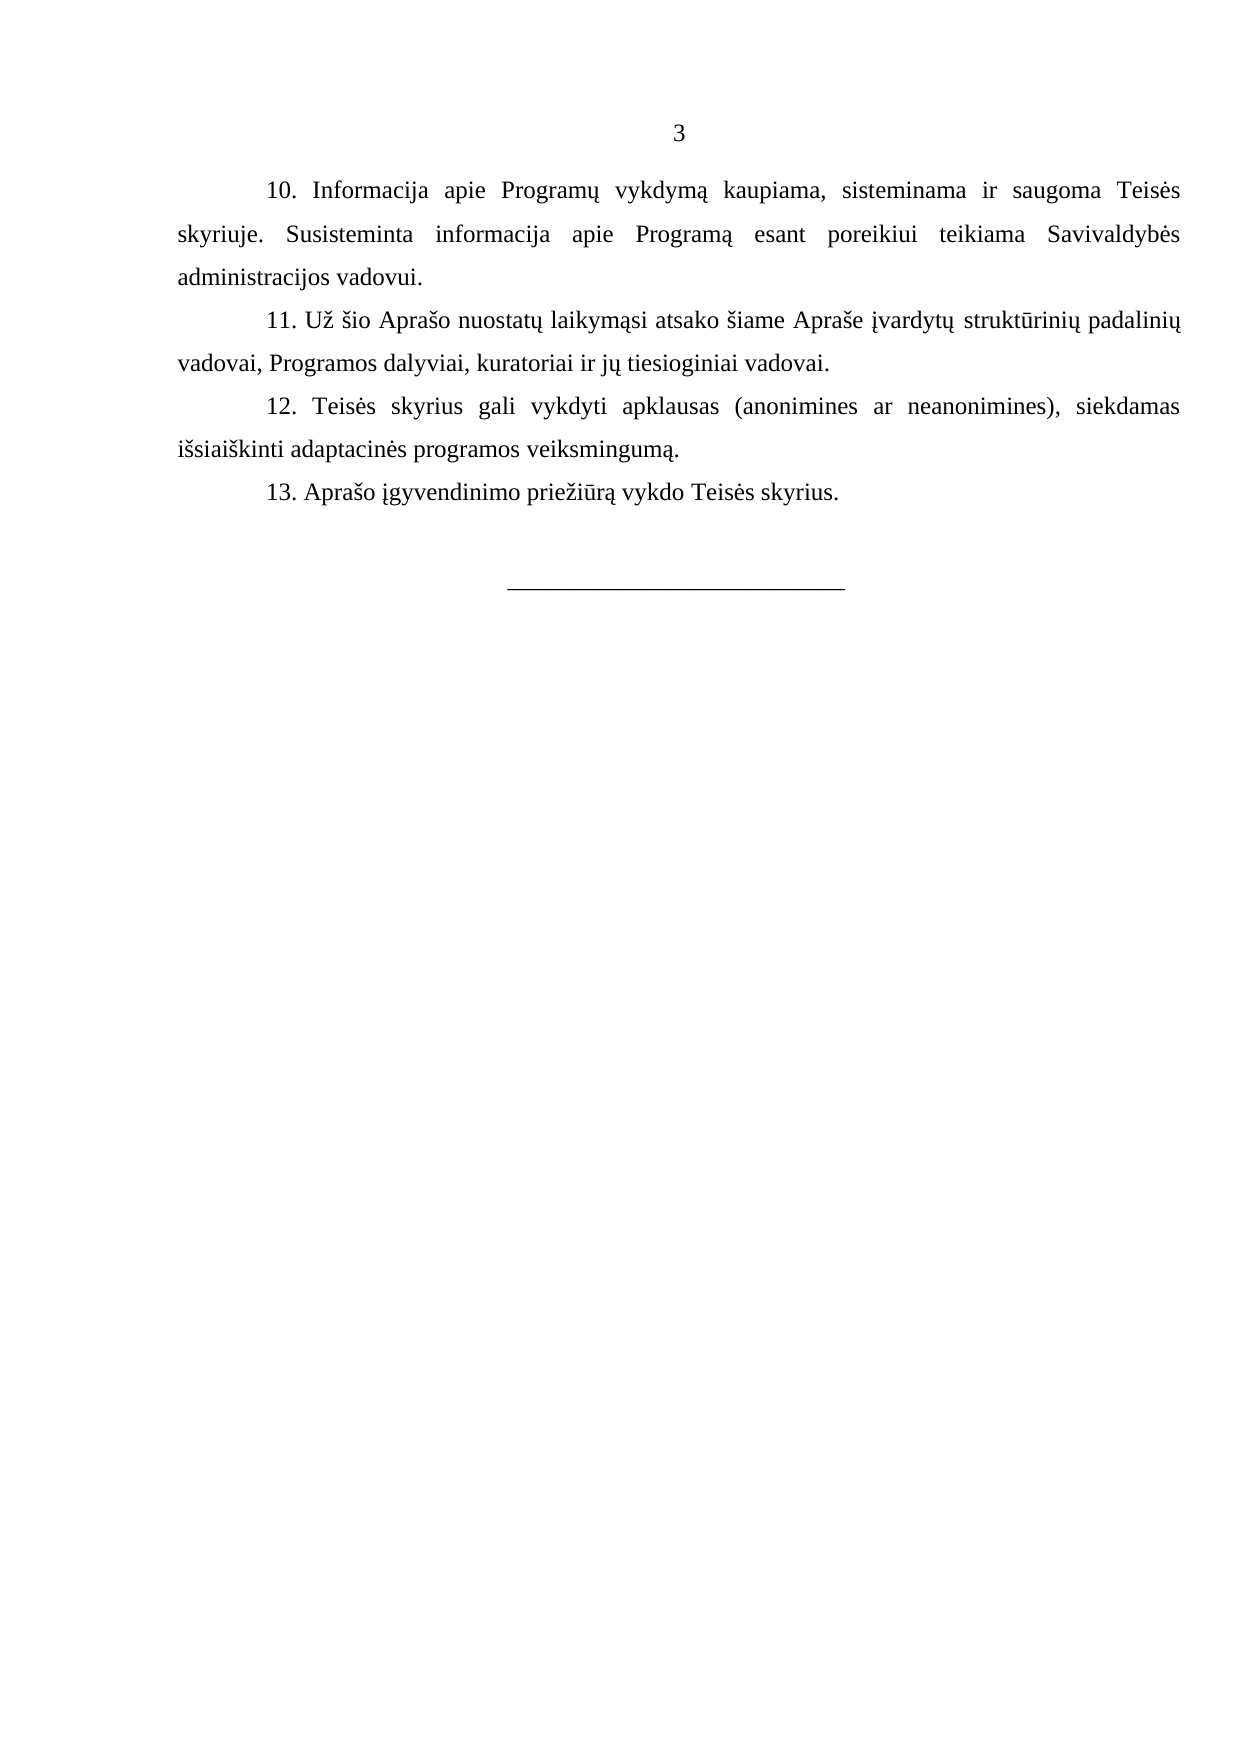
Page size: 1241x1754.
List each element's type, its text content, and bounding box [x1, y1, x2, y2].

text 10. Informacija apie Programų vykdymą kaupiama, sisteminama ir saugoma Teisės skyriuje. Susisteminta informacija apie Programą esant poreikiui teikiama Savivaldybės administracijos vadovui. [177, 176, 1181, 291]
text 12. Teisės skyrius gali vykdyti apklausas (anonimines ar neanonimines), siekdamas išsiaiškinti adaptacinės programos veiksmingumą. [177, 391, 1181, 463]
text 13. Aprašo įgyvendinimo priežiūrą vykdo Teisės skyrius. [177, 477, 1181, 506]
text ___________________________ [177, 564, 1181, 592]
text 11. Už šio Aprašo nuostatų laikymąsi atsako šiame Apraše įvardytų struktūrinių padalinių vadovai, Programos dalyviai, kuratoriai ir jų tiesioginiai vadovai. [177, 305, 1181, 377]
